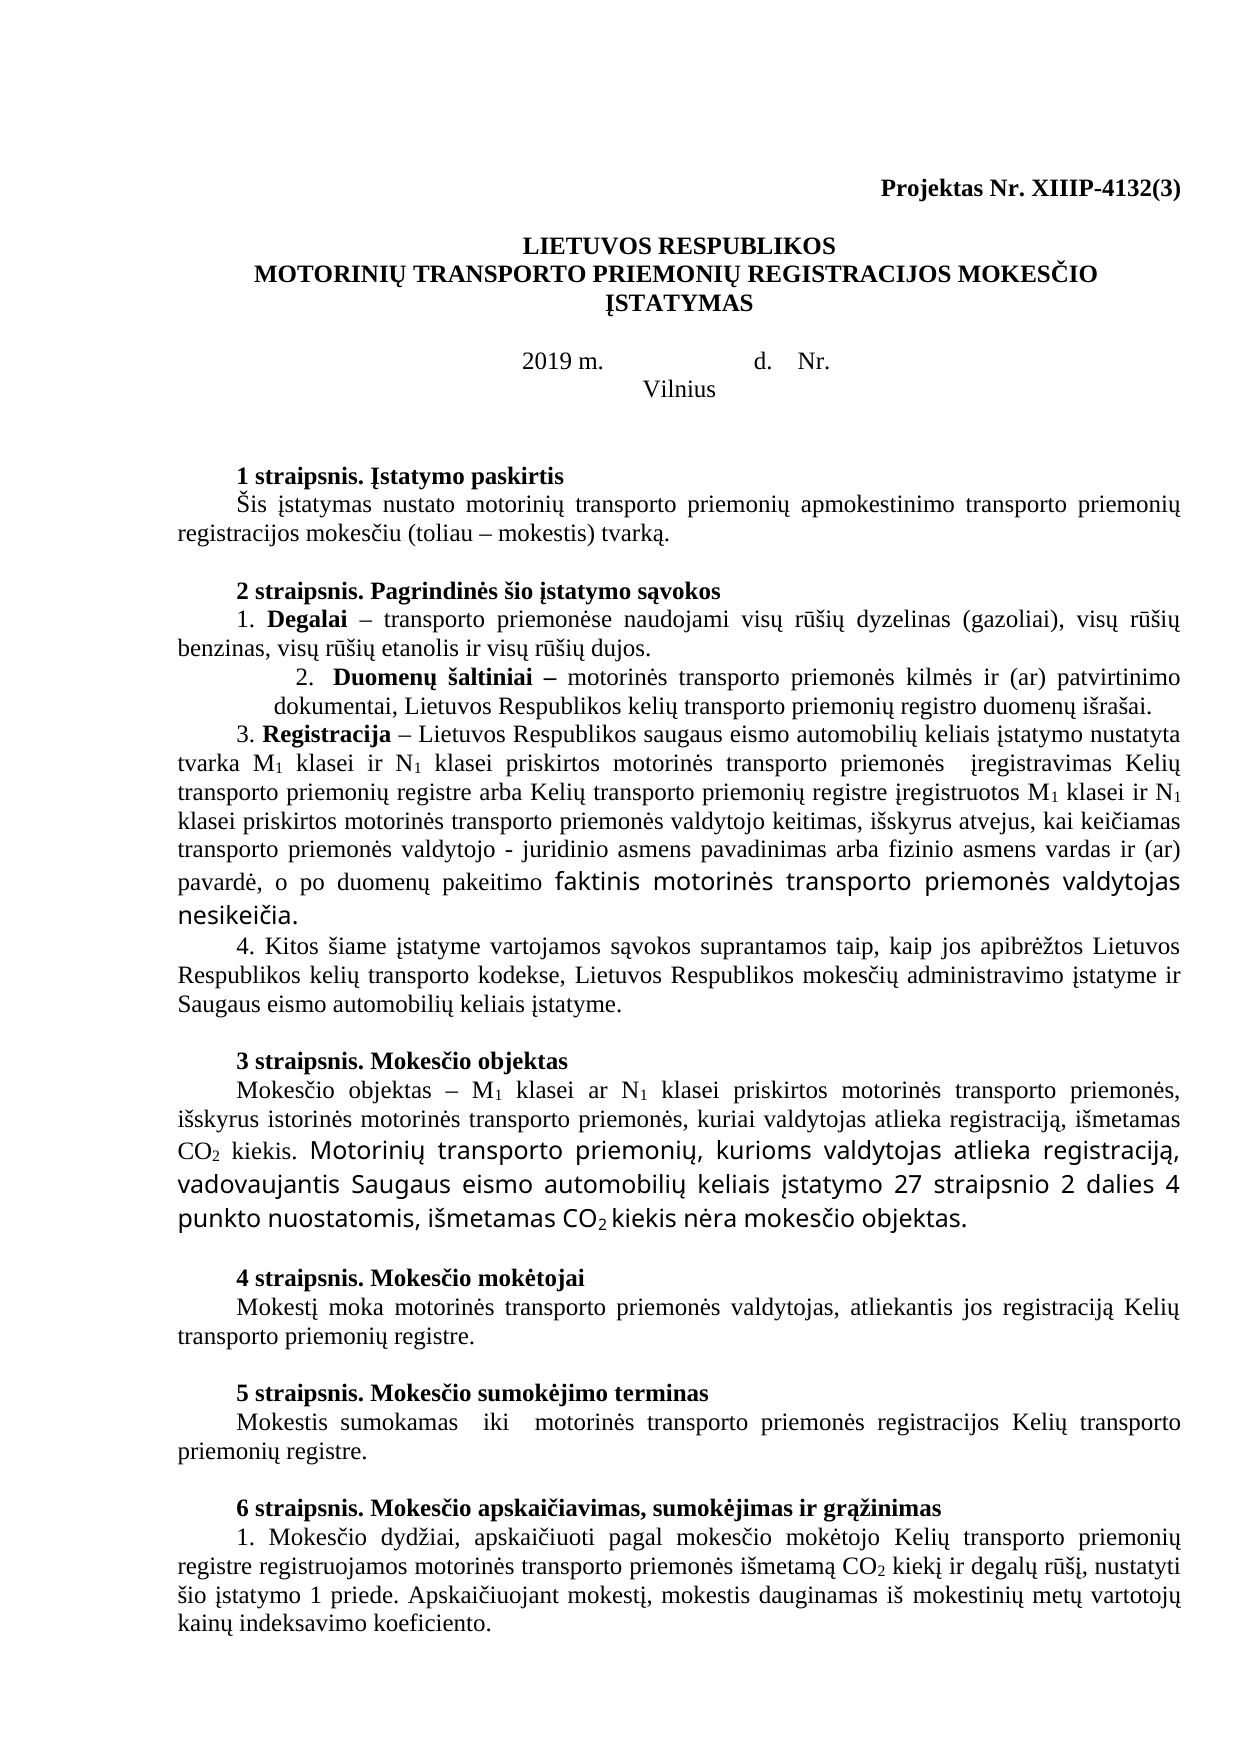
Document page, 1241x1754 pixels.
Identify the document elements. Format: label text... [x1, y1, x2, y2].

text Mokestį moka motorinės transporto priemonės valdytojas, atliekantis jos registraciją Kelių transporto priemonių registre. [177, 1292, 1181, 1350]
text 6 straipsnis. Mokesčio apskaičiavimas, sumokėjimas ir grąžinimas [177, 1493, 1181, 1522]
text LIETUVOS RESPUBLIKOS [177, 231, 1181, 259]
text ĮSTATYMAS [177, 288, 1181, 317]
list Duomenų šaltiniai – motorinės transporto priemonės kilmės ir (ar) patvirtinimo dokumentai, Lietuvos Respublikos kelių transporto priemonių registro duomenų išrašai. [236, 662, 1181, 719]
text Mokesčio objektas – M1 klasei ar N1 klasei priskirtos motorinės transporto priemonės, išskyrus istorinės motorinės transporto priemonės, kuriai valdytojas atlieka registraciją, išmetamas CO2 kiekis. Motorinių transporto priemonių, kurioms valdytojas atlieka registraciją, vadovaujantis Saugaus eismo automobilių keliais įstatymo 27 straipsnio 2 dalies 4 punkto nuostatomis, išmetamas CO2 kiekis nėra mokesčio objektas. [177, 1075, 1181, 1235]
text 2019 m. d. Nr. [177, 346, 1181, 374]
text 1. Mokesčio dydžiai, apskaičiuoti pagal mokesčio mokėtojo Kelių transporto priemonių registre registruojamos motorinės transporto priemonės išmetamą CO2 kiekį ir degalų rūšį, nustatyti šio įstatymo 1 priede. Apskaičiuojant mokestį, mokestis dauginamas iš mokestinių metų vartotojų kainų indeksavimo koeficiento. [177, 1522, 1181, 1637]
text 2 straipsnis. Pagrindinės šio įstatymo sąvokos [177, 576, 1181, 604]
text 5 straipsnis. Mokesčio sumokėjimo terminas [177, 1378, 1181, 1407]
text 4 straipsnis. Mokesčio mokėtojai [177, 1263, 1181, 1292]
text Šis įstatymas nustato motorinių transporto priemonių apmokestinimo transporto priemonių registracijos mokesčiu (toliau – mokestis) tvarką. [177, 489, 1181, 547]
text 1 straipsnis. Įstatymo paskirtis [177, 461, 1181, 489]
list 1. Degalai – transporto priemonėse naudojami visų rūšių dyzelinas (gazoliai), visų rūšių benzinas, visų rūšių etanolis ir visų rūšių dujos. [177, 604, 1181, 662]
text 4. Kitos šiame įstatyme vartojamos sąvokos suprantamos taip, kaip jos apibrėžtos Lietuvos Respublikos kelių transporto kodekse, Lietuvos Respublikos mokesčių administravimo įstatyme ir Saugaus eismo automobilių keliais įstatyme. [177, 931, 1181, 1018]
list 3. Registracija – Lietuvos Respublikos saugaus eismo automobilių keliais įstatymo nustatyta tvarka M1 klasei ir N1 klasei priskirtos motorinės transporto priemonės įregistravimas Kelių transporto priemonių registre arba Kelių transporto priemonių registre įregistruotos M1 klasei ir N1 klasei priskirtos motorinės transporto priemonės valdytojo keitimas, išskyrus atvejus, kai keičiamas transporto priemonės valdytojo - juridinio asmens pavadinimas arba fizinio asmens vardas ir (ar) pavardė, o po duomenų pakeitimo faktinis motorinės transporto priemonės valdytojas nesikeičia. [177, 719, 1181, 931]
text MOTORINIŲ TRANSPORTO PRIEMONIŲ REGISTRACIJOS MOKESČIO [177, 259, 1181, 288]
text Projektas Nr. XIIIP-4132(3) [177, 173, 1181, 202]
text Mokestis sumokamas iki motorinės transporto priemonės registracijos Kelių transporto priemonių registre. [177, 1407, 1181, 1465]
text Vilnius [177, 374, 1181, 403]
text 3 straipsnis. Mokesčio objektas [177, 1046, 1181, 1075]
